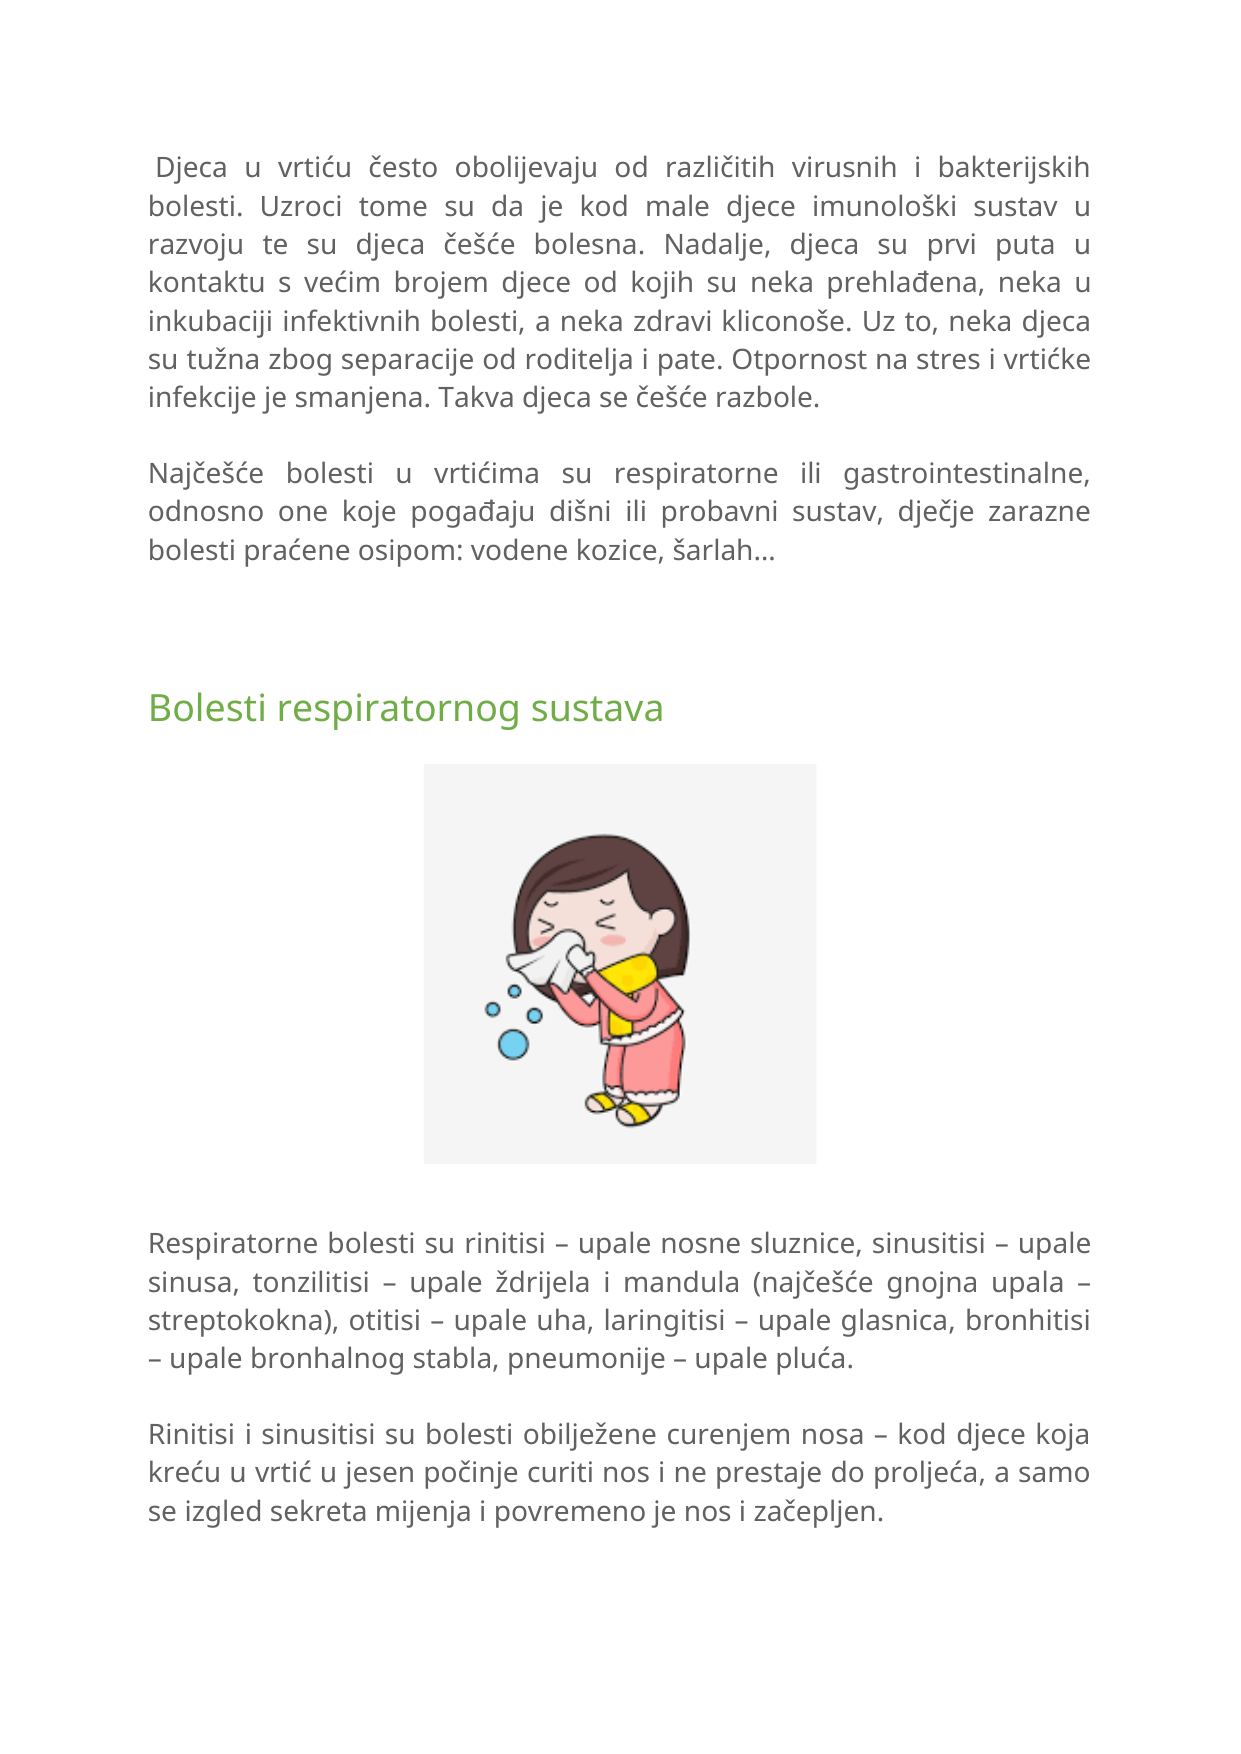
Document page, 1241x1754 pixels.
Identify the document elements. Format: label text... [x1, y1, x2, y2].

text Djeca u vrtiću često obolijevaju od različitih virusnih i bakterijskih bolesti. Uzroci tome su da je kod male djece imunološki sustav u razvoju te su djeca češće bolesna. Nadalje, djeca su prvi puta u kontaktu s većim brojem djece od kojih su neka prehlađena, neka u inkubaciji infektivnih bolesti, a neka zdravi kliconoše. Uz to, neka djeca su tužna zbog separacije od roditelja i pate. Otpornost na stres i vrtićke infekcije je smanjena. Takva djeca se češće razbole. [148, 148, 1093, 416]
text Respiratorne bolesti su rinitisi – upale nosne sluznice, sinusitisi – upale sinusa, tonzilitisi – upale ždrijela i mandula (najčešće gnojna upala – streptokokna), otitisi – upale uha, laringitisi – upale glasnica, bronhitisi – upale bronhalnog stabla, pneumonije – upale pluća. [148, 1223, 1093, 1377]
subtitle Bolesti respiratornog sustava [148, 682, 1093, 733]
text Najčešće bolesti u vrtićima su respiratorne ili gastrointestinalne, odnosno one koje pogađaju dišni ili probavni sustav, dječje zarazne bolesti praćene osipom: vodene kozice, šarlah… [148, 453, 1093, 568]
text Rinitisi i sinusitisi su bolesti obilježene curenjem nosa – kod djece koja kreću u vrtić u jesen počinje curiti nos i ne prestaje do proljeća, a samo se izgled sekreta mijenja i povremeno je nos i začepljen. [148, 1414, 1093, 1529]
